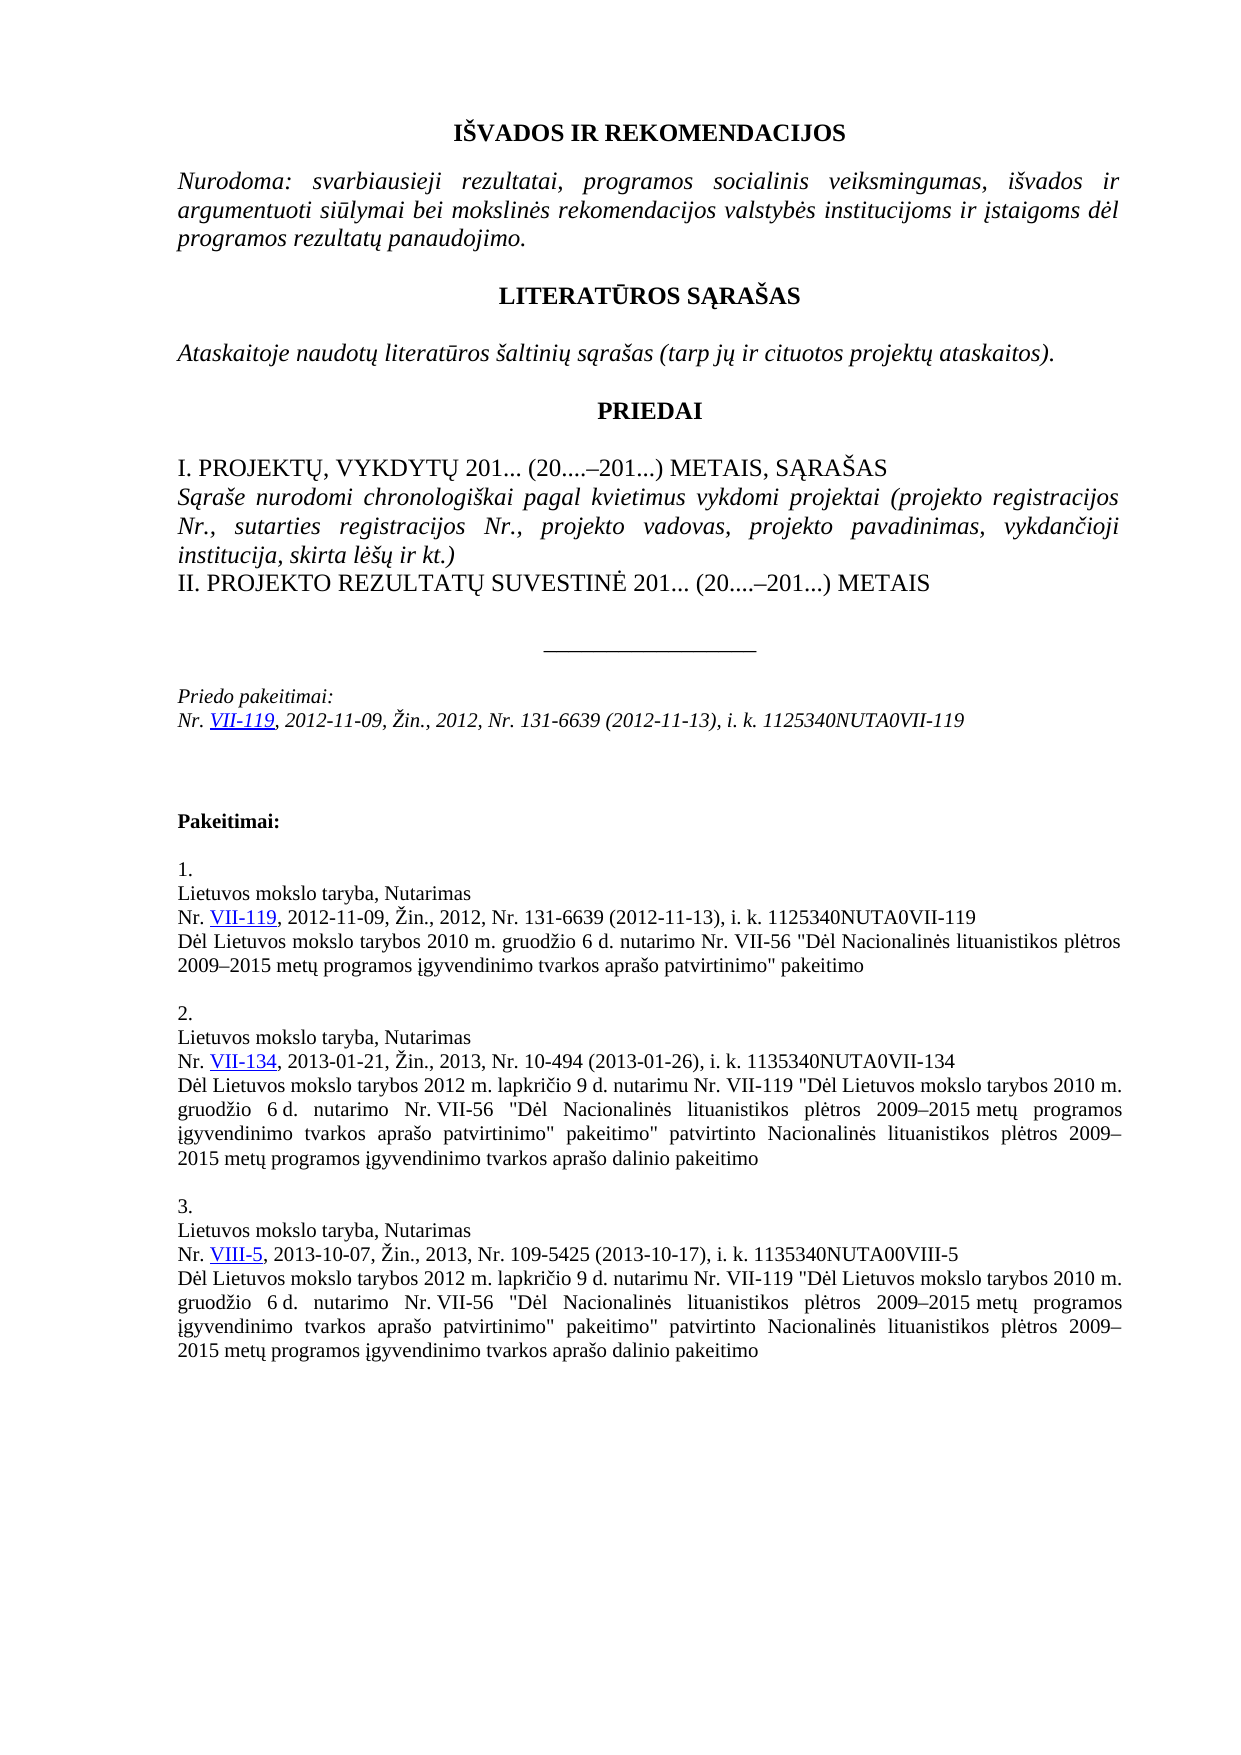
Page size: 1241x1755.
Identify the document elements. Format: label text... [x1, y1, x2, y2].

text Nr. VII-119, 2012-11-09, Žin., 2012, Nr. 131-6639 (2012-11-13), i. k. 1125340NUTA0VII-119 [177, 708, 1122, 732]
text Dėl Lietuvos mokslo tarybos 2012 m. lapkričio 9 d. nutarimu Nr. VII-119 "Dėl Lietuvos mokslo tarybos 2010 m. gruodžio 6 d. nutarimo Nr. VII-56 "Dėl Nacionalinės lituanistikos plėtros 2009–2015 metų programos įgyvendinimo tvarkos aprašo patvirtinimo" pakeitimo" patvirtinto Nacionalinės lituanistikos plėtros 2009–2015 metų programos įgyvendinimo tvarkos aprašo dalinio pakeitimo [177, 1266, 1122, 1362]
text 1. [177, 857, 1122, 881]
text 2. [177, 1001, 1122, 1025]
text Sąraše nurodomi chronologiškai pagal kvietimus vykdomi projektai (projekto registracijos Nr., sutarties registracijos Nr., projekto vadovas, projekto pavadinimas, vykdančioji institucija, skirta lėšų ir kt.) [177, 482, 1122, 568]
text _________________ [177, 626, 1122, 655]
text Nr. VII-119, 2012-11-09, Žin., 2012, Nr. 131-6639 (2012-11-13), i. k. 1125340NUTA0VII-119 [177, 905, 1122, 929]
text I. PROJEKTŲ, VYKDYTŲ 201... (20....–201...) mETais, SĄRAŠAS [177, 453, 1122, 482]
text Nr. VIII-5, 2013-10-07, Žin., 2013, Nr. 109-5425 (2013-10-17), i. k. 1135340NUTA00VIII-5 [177, 1242, 1122, 1266]
text Pakeitimai: [177, 808, 1122, 833]
text Nurodoma: svarbiausieji rezultatai, programos socialinis veiksmingumas, išvados ir argumentuoti siūlymai bei mokslinės rekomendacijos valstybės institucijoms ir įstaigoms dėl programos rezultatų panaudojimo. [177, 166, 1122, 252]
text Lietuvos mokslo taryba, Nutarimas [177, 1025, 1122, 1049]
text PRIEDAI [177, 396, 1122, 425]
text Ataskaitoje naudotų literatūros šaltinių sąrašas (tarp jų ir cituotos projektų ataskaitos). [177, 338, 1122, 367]
text IŠVADOS IR REKOMENDACIJOS [177, 118, 1122, 147]
text Lietuvos mokslo taryba, Nutarimas [177, 1218, 1122, 1242]
text Lietuvos mokslo taryba, Nutarimas [177, 881, 1122, 905]
text II. PROJEKTO REZULTATŲ SUVESTINĖ 201... (20....–201...) METAIS [177, 568, 1122, 597]
text 3. [177, 1193, 1122, 1218]
text Nr. VII-134, 2013-01-21, Žin., 2013, Nr. 10-494 (2013-01-26), i. k. 1135340NUTA0VII-134 [177, 1049, 1122, 1073]
text Priedo pakeitimai: [177, 683, 1122, 708]
text Dėl Lietuvos mokslo tarybos 2010 m. gruodžio 6 d. nutarimo Nr. VII-56 "Dėl Nacionalinės lituanistikos plėtros 2009–2015 metų programos įgyvendinimo tvarkos aprašo patvirtinimo" pakeitimo [177, 929, 1122, 977]
text Dėl Lietuvos mokslo tarybos 2012 m. lapkričio 9 d. nutarimu Nr. VII-119 "Dėl Lietuvos mokslo tarybos 2010 m. gruodžio 6 d. nutarimo Nr. VII-56 "Dėl Nacionalinės lituanistikos plėtros 2009–2015 metų programos įgyvendinimo tvarkos aprašo patvirtinimo" pakeitimo" patvirtinto Nacionalinės lituanistikos plėtros 2009–2015 metų programos įgyvendinimo tvarkos aprašo dalinio pakeitimo [177, 1073, 1122, 1169]
text LITERATŪROS SĄRAŠAS [177, 281, 1122, 310]
